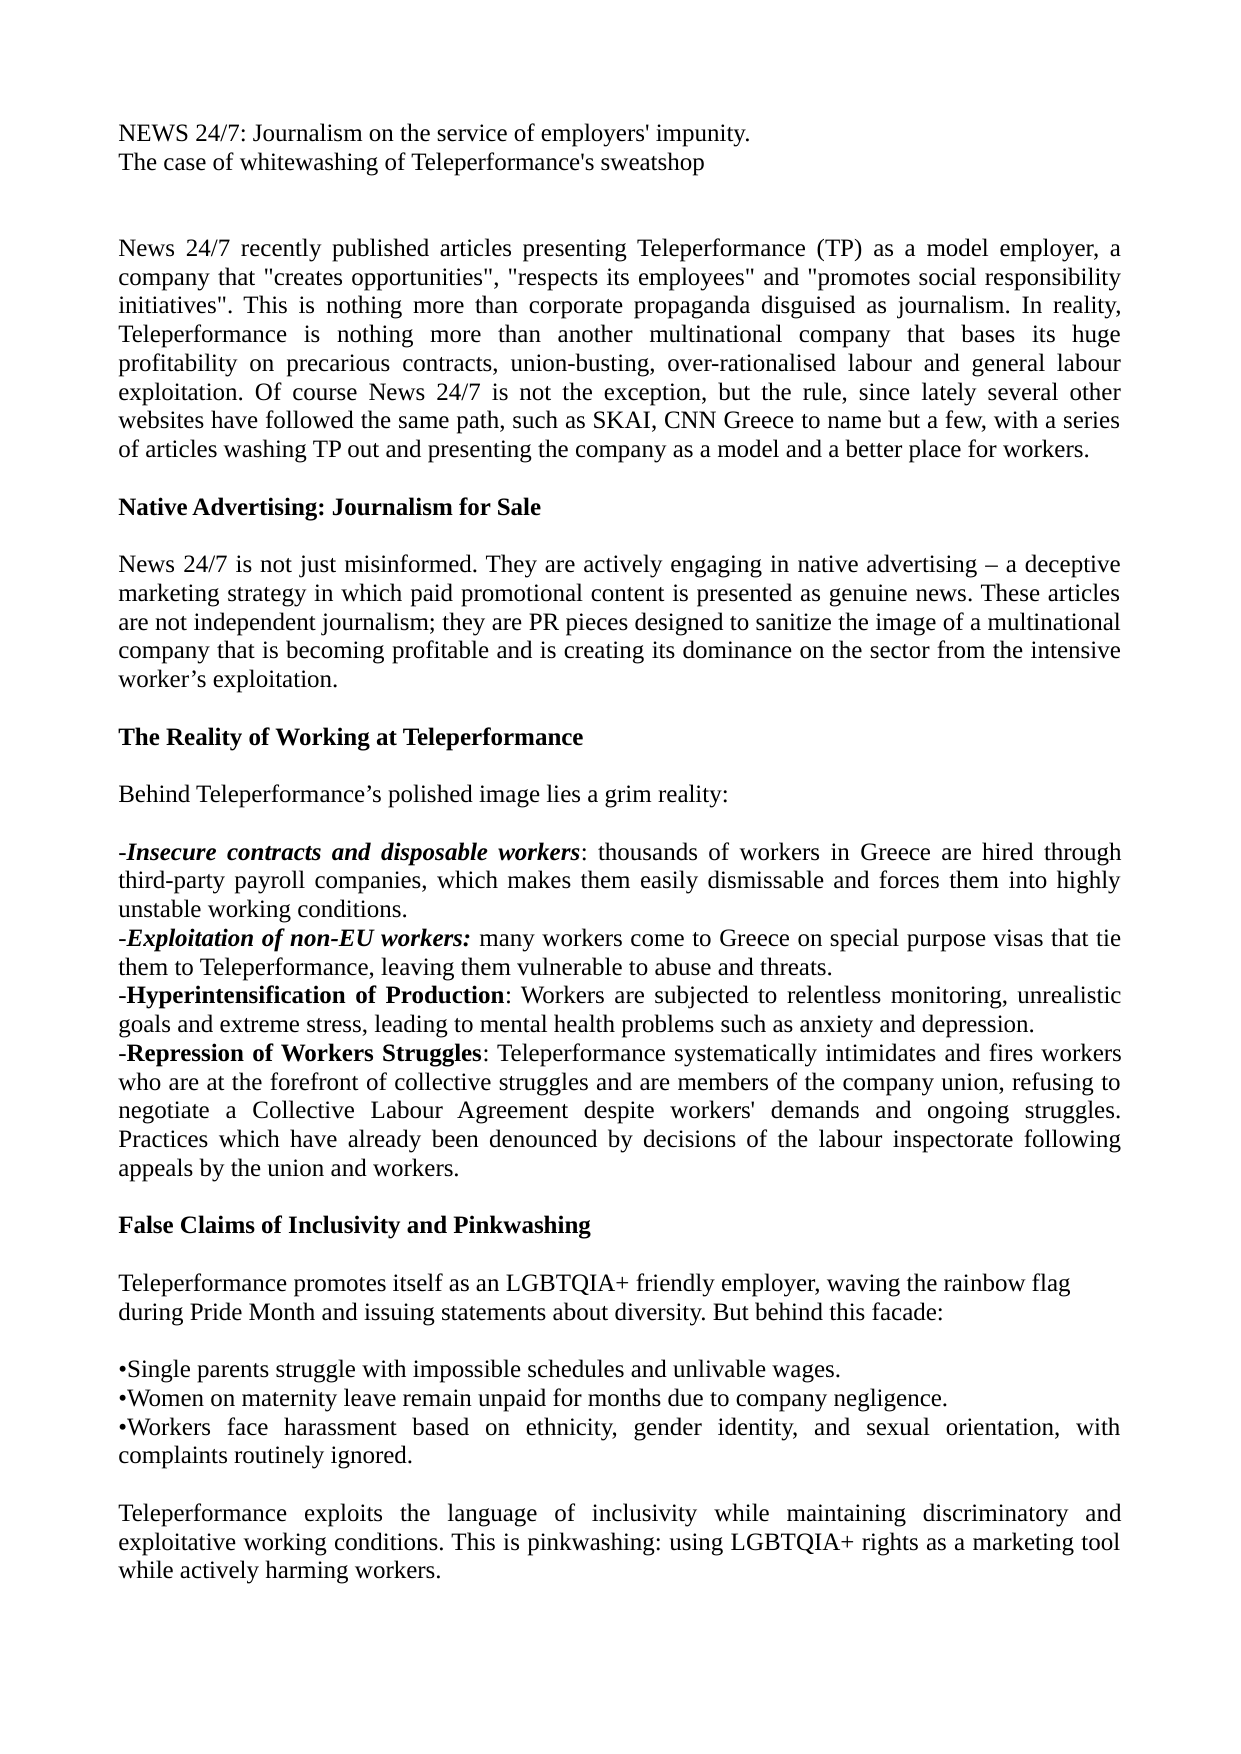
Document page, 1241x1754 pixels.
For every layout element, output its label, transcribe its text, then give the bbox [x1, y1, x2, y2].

text -Insecure contracts and disposable workers: thousands of workers in Greece are hired through third-party payroll companies, which makes them easily dismissable and forces them into highly unstable working conditions. [118, 837, 1122, 923]
text The Reality of Working at Teleperformance [118, 722, 1122, 751]
text Behind Teleperformance’s polished image lies a grim reality: [118, 779, 1122, 808]
text Native Advertising: Journalism for Sale [118, 492, 1122, 521]
text News 24/7 recently published articles presenting Teleperformance (TP) as a model employer, a company that "creates opportunities", "respects its employees" and "promotes social responsibility initiatives". This is nothing more than corporate propaganda disguised as journalism. In reality, Teleperformance is nothing more than another multinational company that bases its huge profitability on precarious contracts, union-busting, over-rationalised labour and general labour exploitation. Of course News 24/7 is not the exception, but the rule, since lately several other websites have followed the same path, such as SKAI, CNN Greece to name but a few, with a series of articles washing TP out and presenting the company as a model and a better place for workers. [118, 233, 1122, 463]
text •Women on maternity leave remain unpaid for months due to company negligence. [118, 1383, 1122, 1412]
text •Single parents struggle with impossible schedules and unlivable wages. [118, 1354, 1122, 1383]
text -Hyperintensification of Production: Workers are subjected to relentless monitoring, unrealistic goals and extreme stress, leading to mental health problems such as anxiety and depression. [118, 981, 1122, 1038]
text during Pride Month and issuing statements about diversity. But behind this facade: [118, 1297, 1122, 1326]
text The case of whitewashing of Teleperformance's sweatshop [118, 147, 1122, 176]
text News 24/7 is not just misinformed. They are actively engaging in native advertising – a deceptive marketing strategy in which paid promotional content is presented as genuine news. These articles are not independent journalism; they are PR pieces designed to sanitize the image of a multinational company that is becoming profitable and is creating its dominance on the sector from the intensive worker’s exploitation. [118, 549, 1122, 693]
text -Exploitation of non-EU workers: many workers come to Greece on special purpose visas that tie them to Teleperformance, leaving them vulnerable to abuse and threats. [118, 923, 1122, 981]
text NEWS 24/7: Journalism on the service of employers' impunity. [118, 118, 1122, 147]
text Teleperformance promotes itself as an LGBTQIA+ friendly employer, waving the rainbow flag [118, 1268, 1122, 1297]
text Teleperformance exploits the language of inclusivity while maintaining discriminatory and exploitative working conditions. This is pinkwashing: using LGBTQIA+ rights as a marketing tool while actively harming workers. [118, 1498, 1122, 1584]
text False Claims of Inclusivity and Pinkwashing [118, 1211, 1122, 1239]
text -Repression of Workers Struggles: Teleperformance systematically intimidates and fires workers who are at the forefront of collective struggles and are members of the company union, refusing to negotiate a Collective Labour Agreement despite workers' demands and ongoing struggles. Practices which have already been denounced by decisions of the labour inspectorate following appeals by the union and workers. [118, 1038, 1122, 1182]
text •Workers face harassment based on ethnicity, gender identity, and sexual orientation, with complaints routinely ignored. [118, 1412, 1122, 1469]
